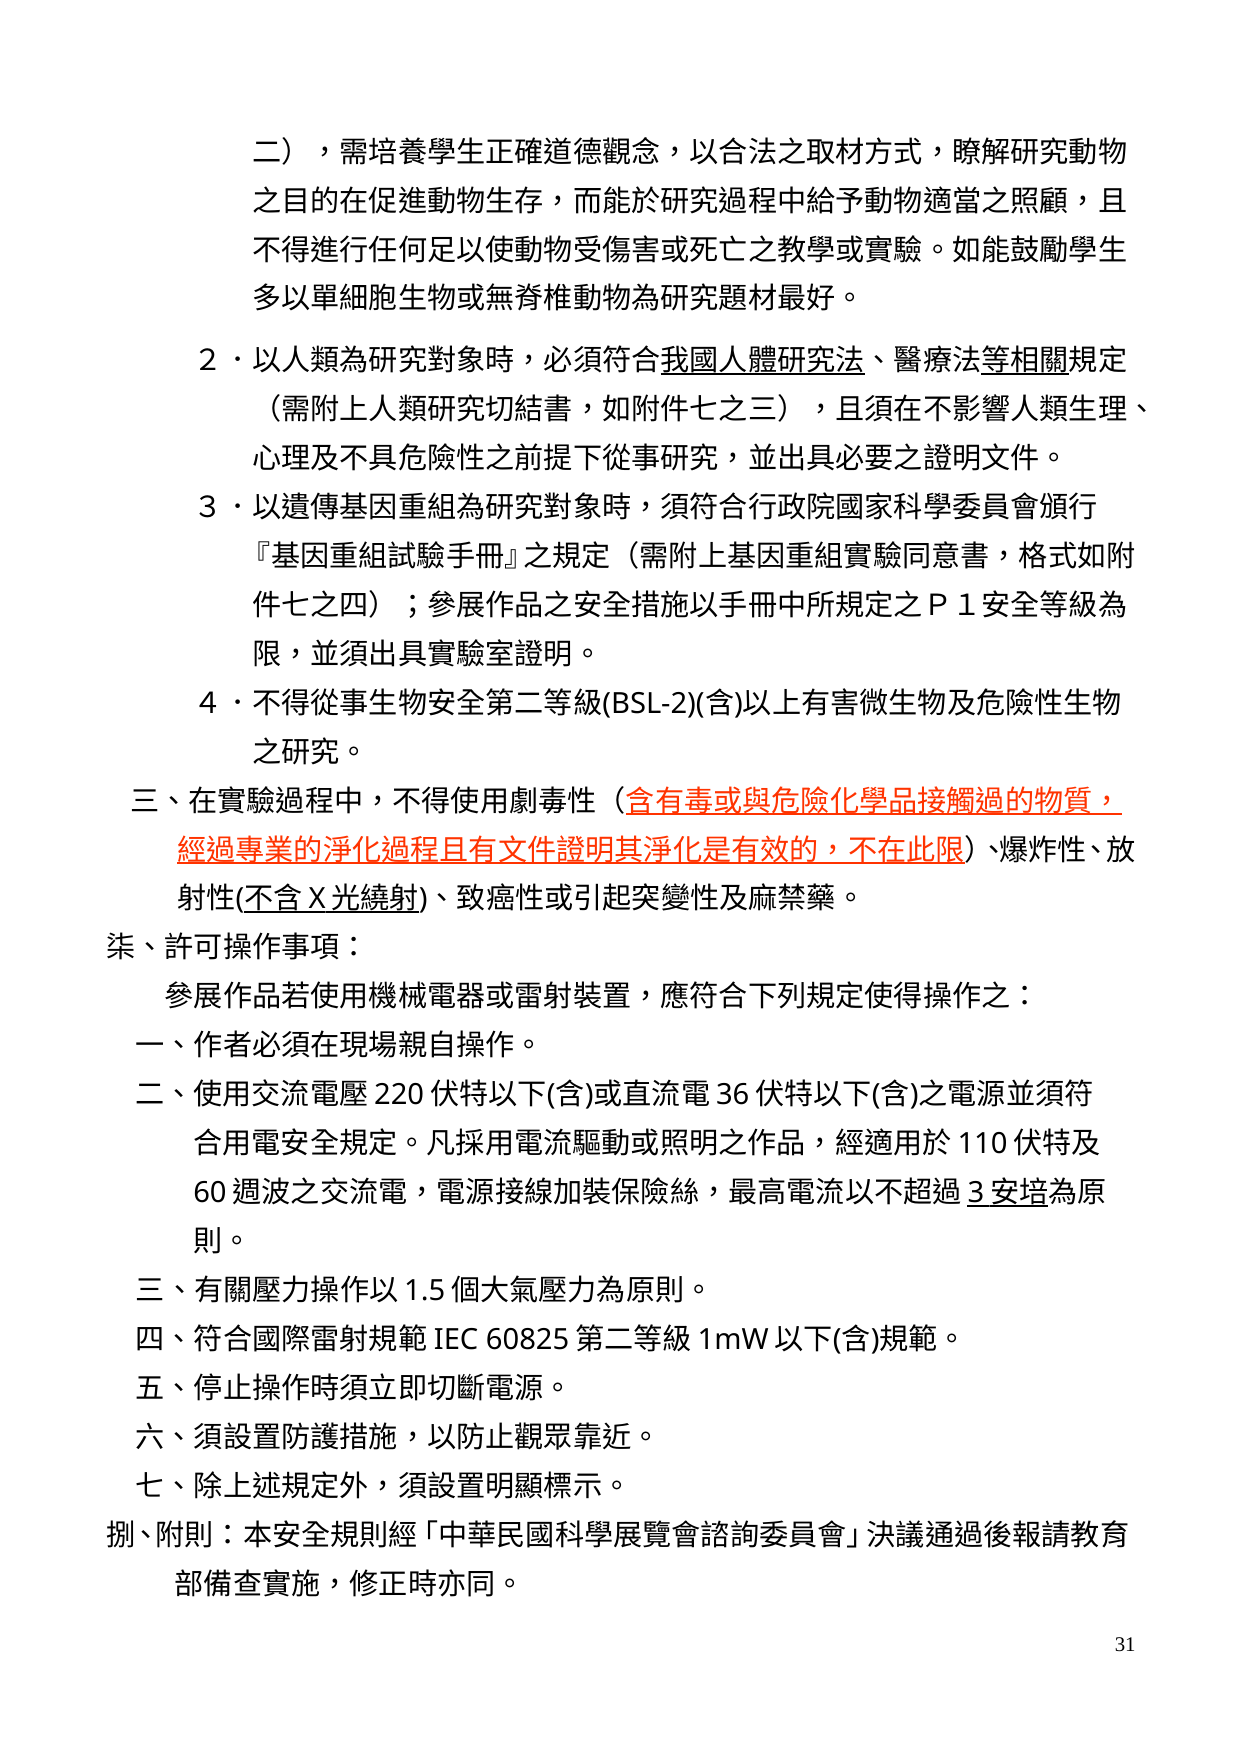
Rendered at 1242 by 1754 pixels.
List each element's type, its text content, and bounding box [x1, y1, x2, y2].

text 參展作品若使用機械電器或雷射裝置，應符合下列規定使得操作之： [164, 968, 1135, 1017]
text 三、在實驗過程中，不得使用劇毒性（含有毒或與危險化學品接觸過的物質，經過專業的淨化過程且有文件證明其淨化是有效的，不在此限）、爆炸性、放射性(不含X光繞射)、致癌性或引起突變性及麻禁藥。 [130, 772, 1135, 919]
text 一、作者必須在現場親自操作。 [135, 1017, 1135, 1066]
text 五、停止操作時須立即切斷電源。 [135, 1359, 1135, 1408]
text 六、須設置防護措施，以防止觀眾靠近。 [135, 1408, 1135, 1457]
text 七、除上述規定外，須設置明顯標示。 [135, 1457, 1135, 1506]
text 合用電安全規定。凡採用電流驅動或照明之作品，經適用於110伏特及 [47, 1114, 1135, 1163]
text 部備查實施，修正時亦同。 [106, 1555, 1135, 1604]
text 則。 [47, 1212, 1135, 1261]
text ２．以人類為研究對象時，必須符合我國人體研究法、醫療法等相關規定（需附上人類研究切結書，如附件七之三），且須在不影響人類生理、心理及不具危險性之前提下從事研究，並出具必要之證明文件。 [194, 331, 1135, 478]
text ３．以遺傳基因重組為研究對象時，須符合行政院國家科學委員會頒行『基因重組試驗手冊』之規定（需附上基因重組實驗同意書，格式如附件七之四）；參展作品之安全措施以手冊中所規定之Ｐ１安全等級為限，並須出具實驗室證明。 [194, 478, 1135, 674]
text 四、符合國際雷射規範 IEC 60825第二等級1mW以下(含)規範。 [135, 1310, 1135, 1359]
text 三、有關壓力操作以1.5個大氣壓力為原則。 [106, 1261, 1135, 1310]
text 60週波之交流電，電源接線加裝保險絲，最高電流以不超過3安培為原 [47, 1163, 1135, 1212]
text 二、使用交流電壓220伏特以下(含)或直流電36伏特以下(含)之電源並須符 [47, 1066, 1135, 1114]
text 捌、附則：本安全規則經「中華民國科學展覽會諮詢委員會」決議通過後報請教育 [106, 1506, 1135, 1555]
text 柒、許可操作事項： [106, 919, 1135, 968]
text ４．不得從事生物安全第二等級(BSL-2)(含)以上有害微生物及危險性生物之研究。 [194, 674, 1135, 772]
text 二），需培養學生正確道德觀念，以合法之取材方式，瞭解研究動物之目的在促進動物生存，而能於研究過程中給予動物適當之照顧，且不得進行任何足以使動物受傷害或死亡之教學或實驗。如能鼓勵學生多以單細胞生物或無脊椎動物為研究題材最好。 [194, 123, 1135, 319]
